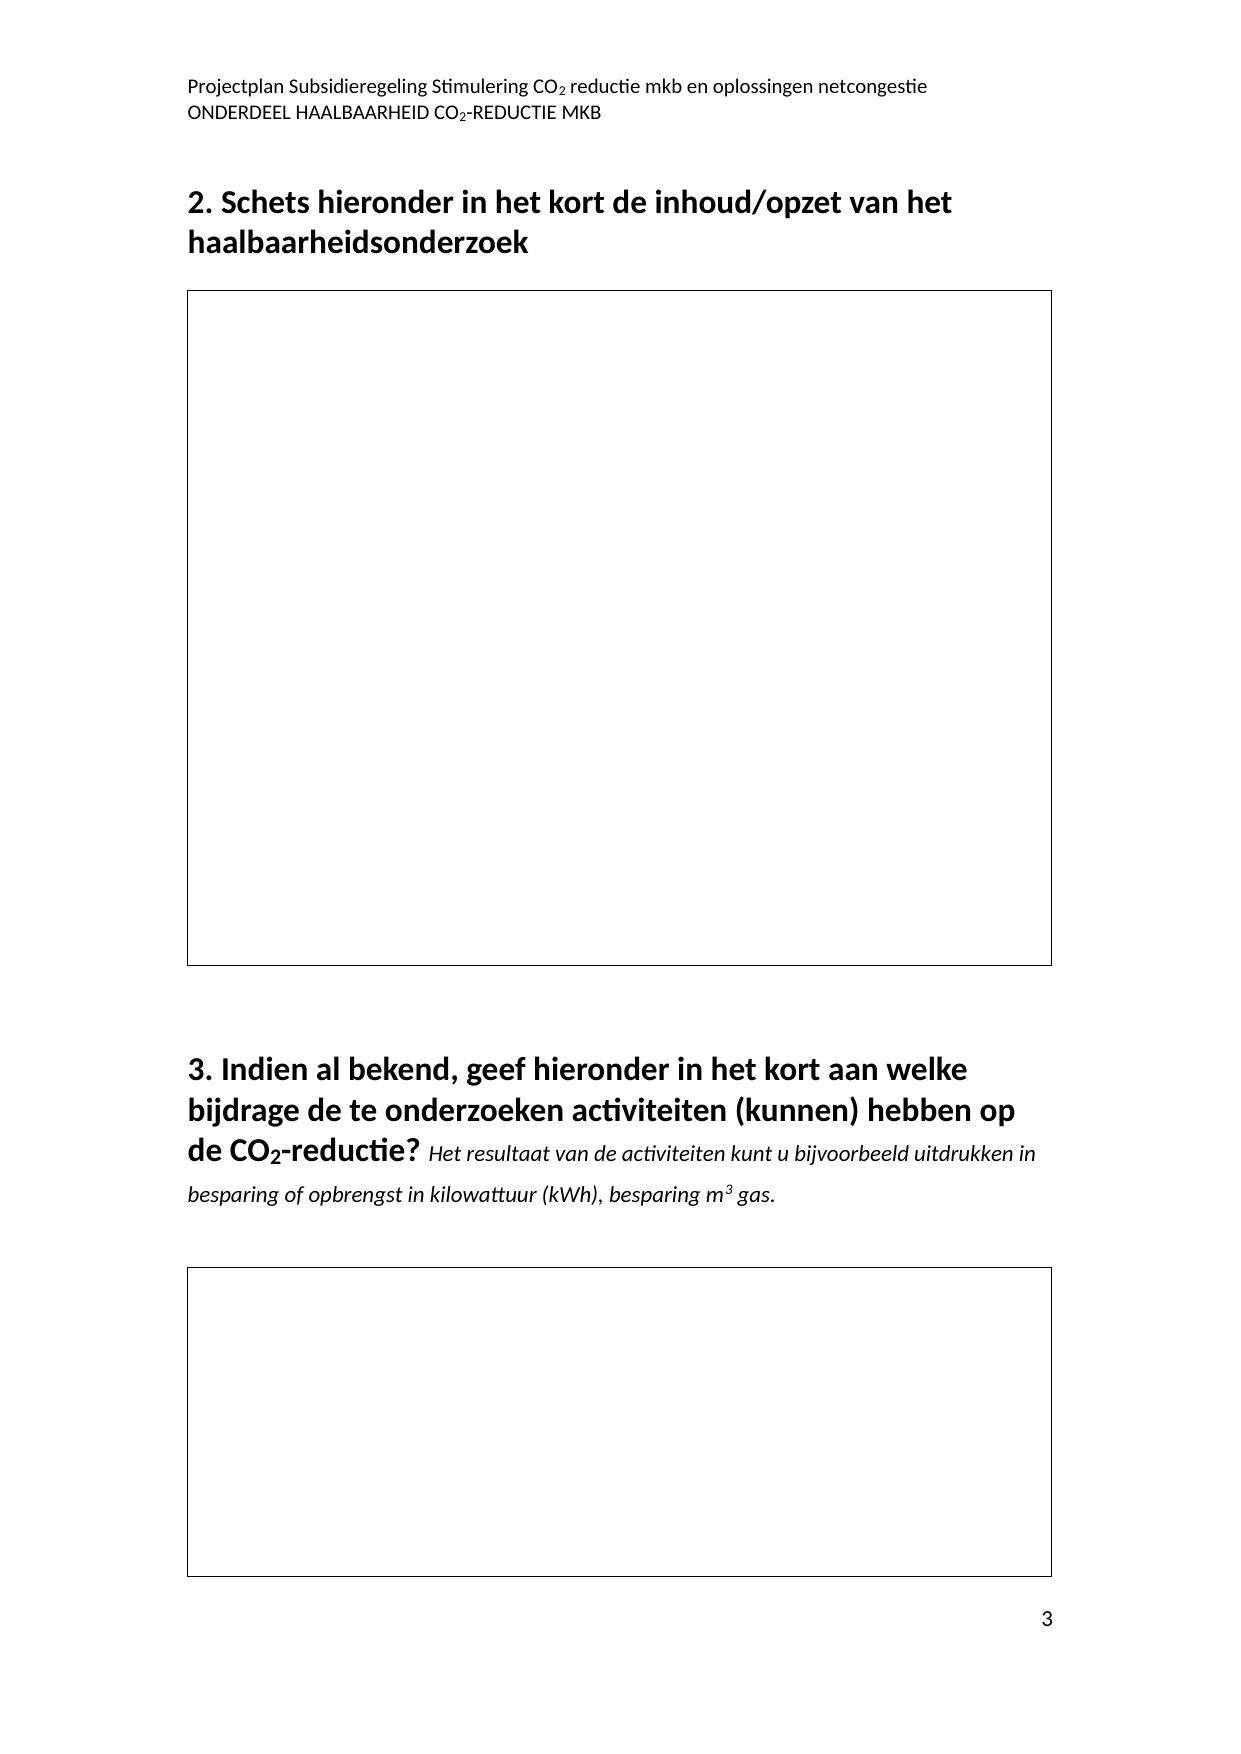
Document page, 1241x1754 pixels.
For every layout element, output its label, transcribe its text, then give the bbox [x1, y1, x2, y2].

table_header [188, 1268, 1051, 1576]
table_header [188, 291, 1051, 965]
text 2. Schets hieronder in het kort de inhoud/opzet van het haalbaarheidsonderzoek [187, 181, 1053, 262]
text 3. Indien al bekend, geef hieronder in het kort aan welke bijdrage de te onderzoeken activiteiten (kunnen) hebben op de CO2-reductie? Het resultaat van de activiteiten kunt u bijvoorbeeld uitdrukken in besparing of opbrengst in kilowattuur (kWh), besparing m3 gas. [187, 1048, 1053, 1211]
